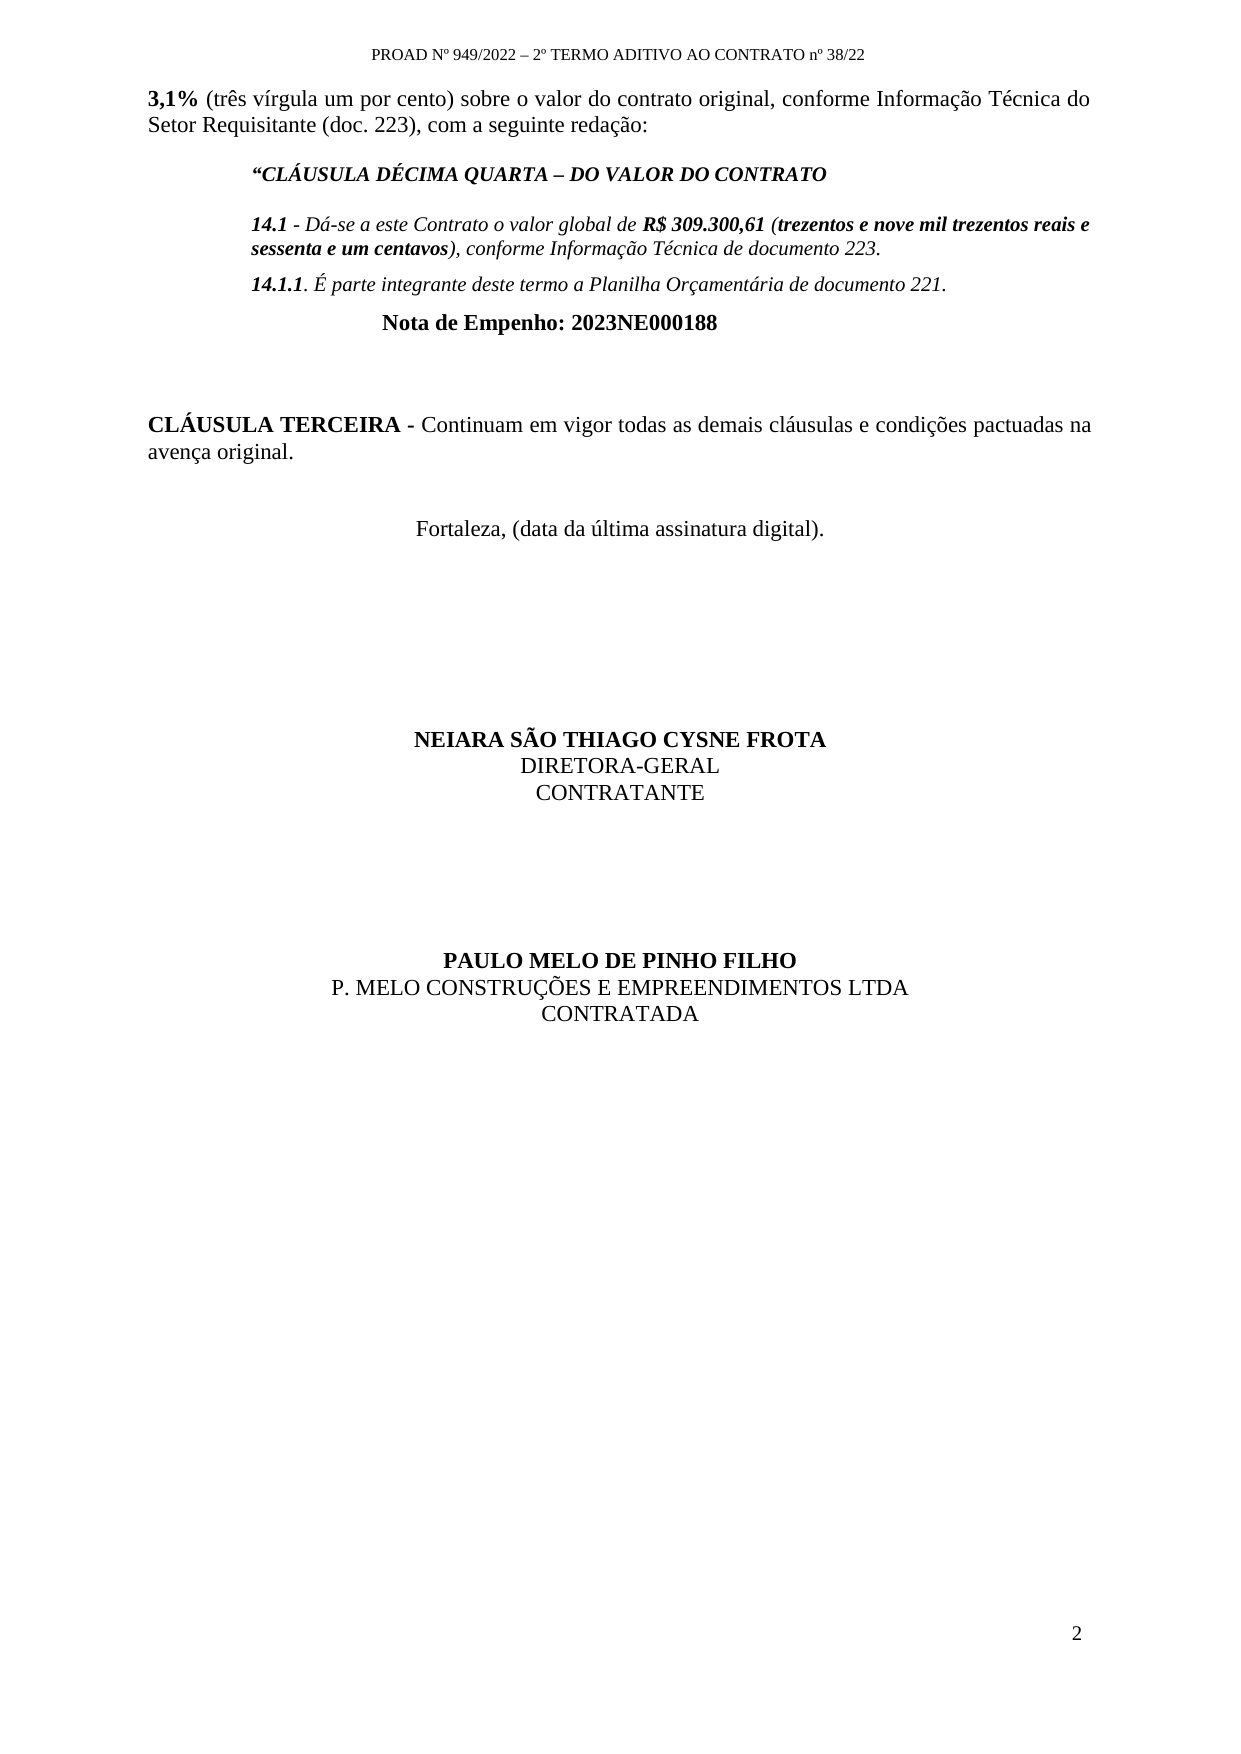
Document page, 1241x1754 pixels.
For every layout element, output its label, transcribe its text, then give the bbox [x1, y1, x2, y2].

text CONTRATADA [148, 1000, 1092, 1027]
text CLÁUSULA TERCEIRA - Continuam em vigor todas as demais cláusulas e condições pactuadas na avença original. [148, 411, 1092, 464]
subtitle Fortaleza, (data da última assinatura digital). [148, 515, 1092, 542]
text 3,1% (três vírgula um por cento) sobre o valor do contrato original, conforme Informação Técnica do Setor Requisitante (doc. 223), com a seguinte redação: [148, 85, 1092, 137]
text “CLÁUSULA DÉCIMA QUARTA – DO VALOR DO CONTRATO [251, 162, 1092, 186]
text 14.1 - Dá-se a este Contrato o valor global de R$ 309.300,61 (trezentos e nove mil trezentos reais e sessenta e um centavos), conforme Informação Técnica de documento 223. [251, 211, 1092, 259]
text DIRETORA-GERAL [148, 752, 1092, 779]
text Nota de Empenho: 2023NE000188 [148, 309, 1092, 335]
text NEIARA SÃO THIAGO CYSNE FROTA [148, 726, 1092, 752]
text P. MELO CONSTRUÇÕES E EMPREENDIMENTOS LTDA [148, 974, 1092, 1000]
text PAULO MELO DE PINHO FILHO [148, 948, 1092, 974]
text CONTRATANTE [148, 779, 1092, 805]
text 14.1.1. É parte integrante deste termo a Planilha Orçamentária de documento 221. [251, 272, 1092, 296]
